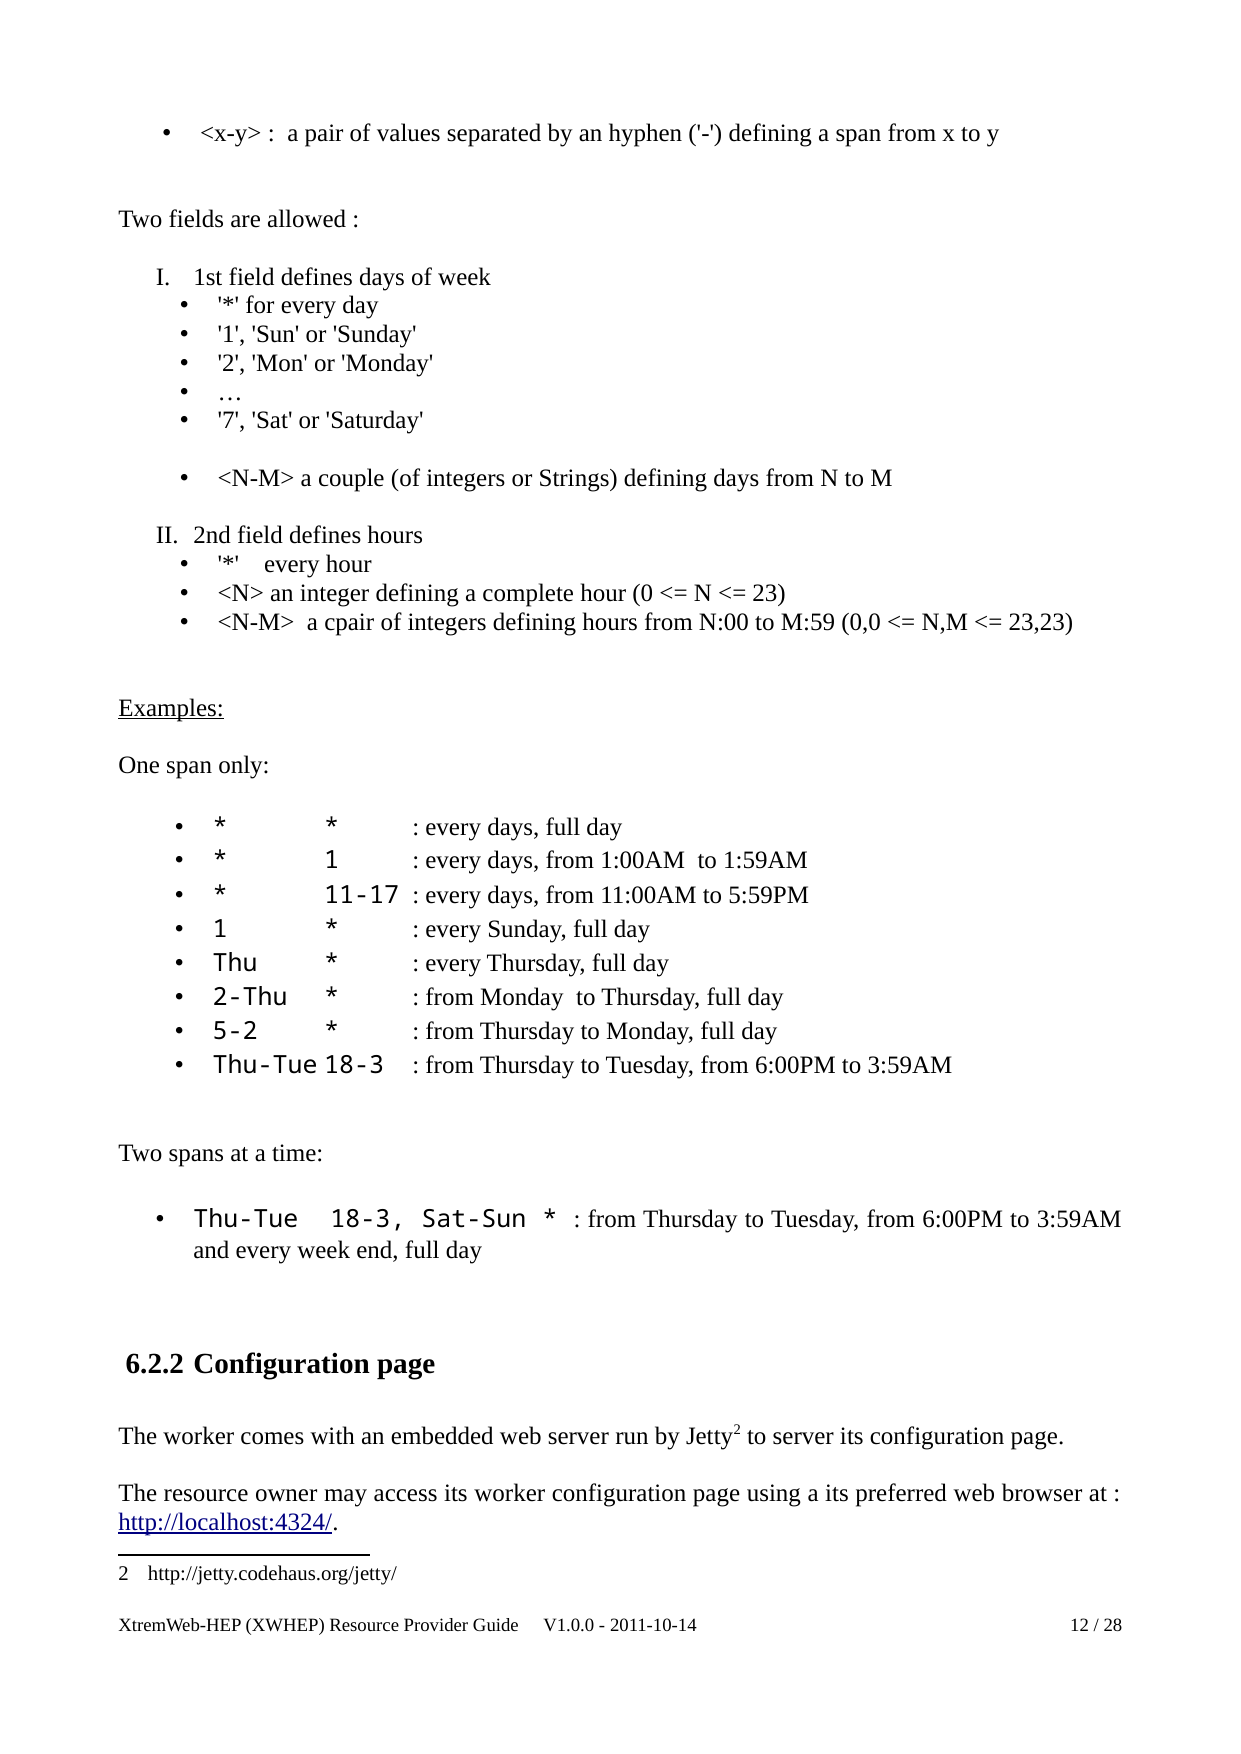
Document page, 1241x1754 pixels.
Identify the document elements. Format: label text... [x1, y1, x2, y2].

list 2nd field defines hours [156, 521, 1122, 549]
list Thu-Tue 18-3, Sat-Sun * : from Thursday to Tuesday, from 6:00PM to 3:59AM and every week end, full day [156, 1201, 1122, 1264]
text The worker comes with an embedded web server run by Jetty to server its configuration page. [118, 1421, 1122, 1450]
list '2', 'Mon' or 'Monday' [180, 348, 1122, 377]
text Two spans at a time: [118, 1138, 1122, 1167]
list * 11-17 : every days, from 11:00AM to 5:59PM [175, 876, 1122, 910]
list * * : every days, full day [175, 808, 1122, 842]
list Thu * : every Thursday, full day [175, 944, 1122, 978]
subtitle Configuration page [118, 1346, 1122, 1380]
list 1st field defines days of week [156, 262, 1122, 291]
list 1 * : every Sunday, full day [175, 910, 1122, 944]
list '1', 'Sun' or 'Sunday' [180, 319, 1122, 348]
text One span only: [118, 751, 1122, 779]
list <N-M> a cpair of integers defining hours from N:00 to M:59 (0,0 <= N,M <= 23,23) [180, 607, 1122, 636]
list '*' every hour [180, 549, 1122, 578]
text http://jetty.codehaus.org/jetty/ [118, 1561, 1122, 1585]
list * 1 : every days, from 1:00AM to 1:59AM [175, 842, 1122, 876]
text Two fields are allowed : [118, 204, 1122, 233]
list '7', 'Sat' or 'Saturday' [180, 406, 1122, 434]
list '*' for every day [180, 291, 1122, 319]
list 5-2 * : from Thursday to Monday, full day [175, 1012, 1122, 1047]
text Examples: [118, 693, 1122, 722]
list <N> an integer defining a complete hour (0 <= N <= 23) [180, 578, 1122, 607]
list 2-Thu * : from Monday to Thursday, full day [175, 978, 1122, 1012]
list Thu-Tue 18-3 : from Thursday to Tuesday, from 6:00PM to 3:59AM [175, 1047, 1122, 1081]
list <x-y> : a pair of values separated by an hyphen ('-') defining a span from x to y [162, 118, 1122, 147]
list <N-M> a couple (of integers or Strings) defining days from N to M [180, 463, 1122, 492]
text The resource owner may access its worker configuration page using a its preferred web browser at : http://localhost:4324/. [118, 1478, 1122, 1536]
list … [180, 377, 1122, 406]
